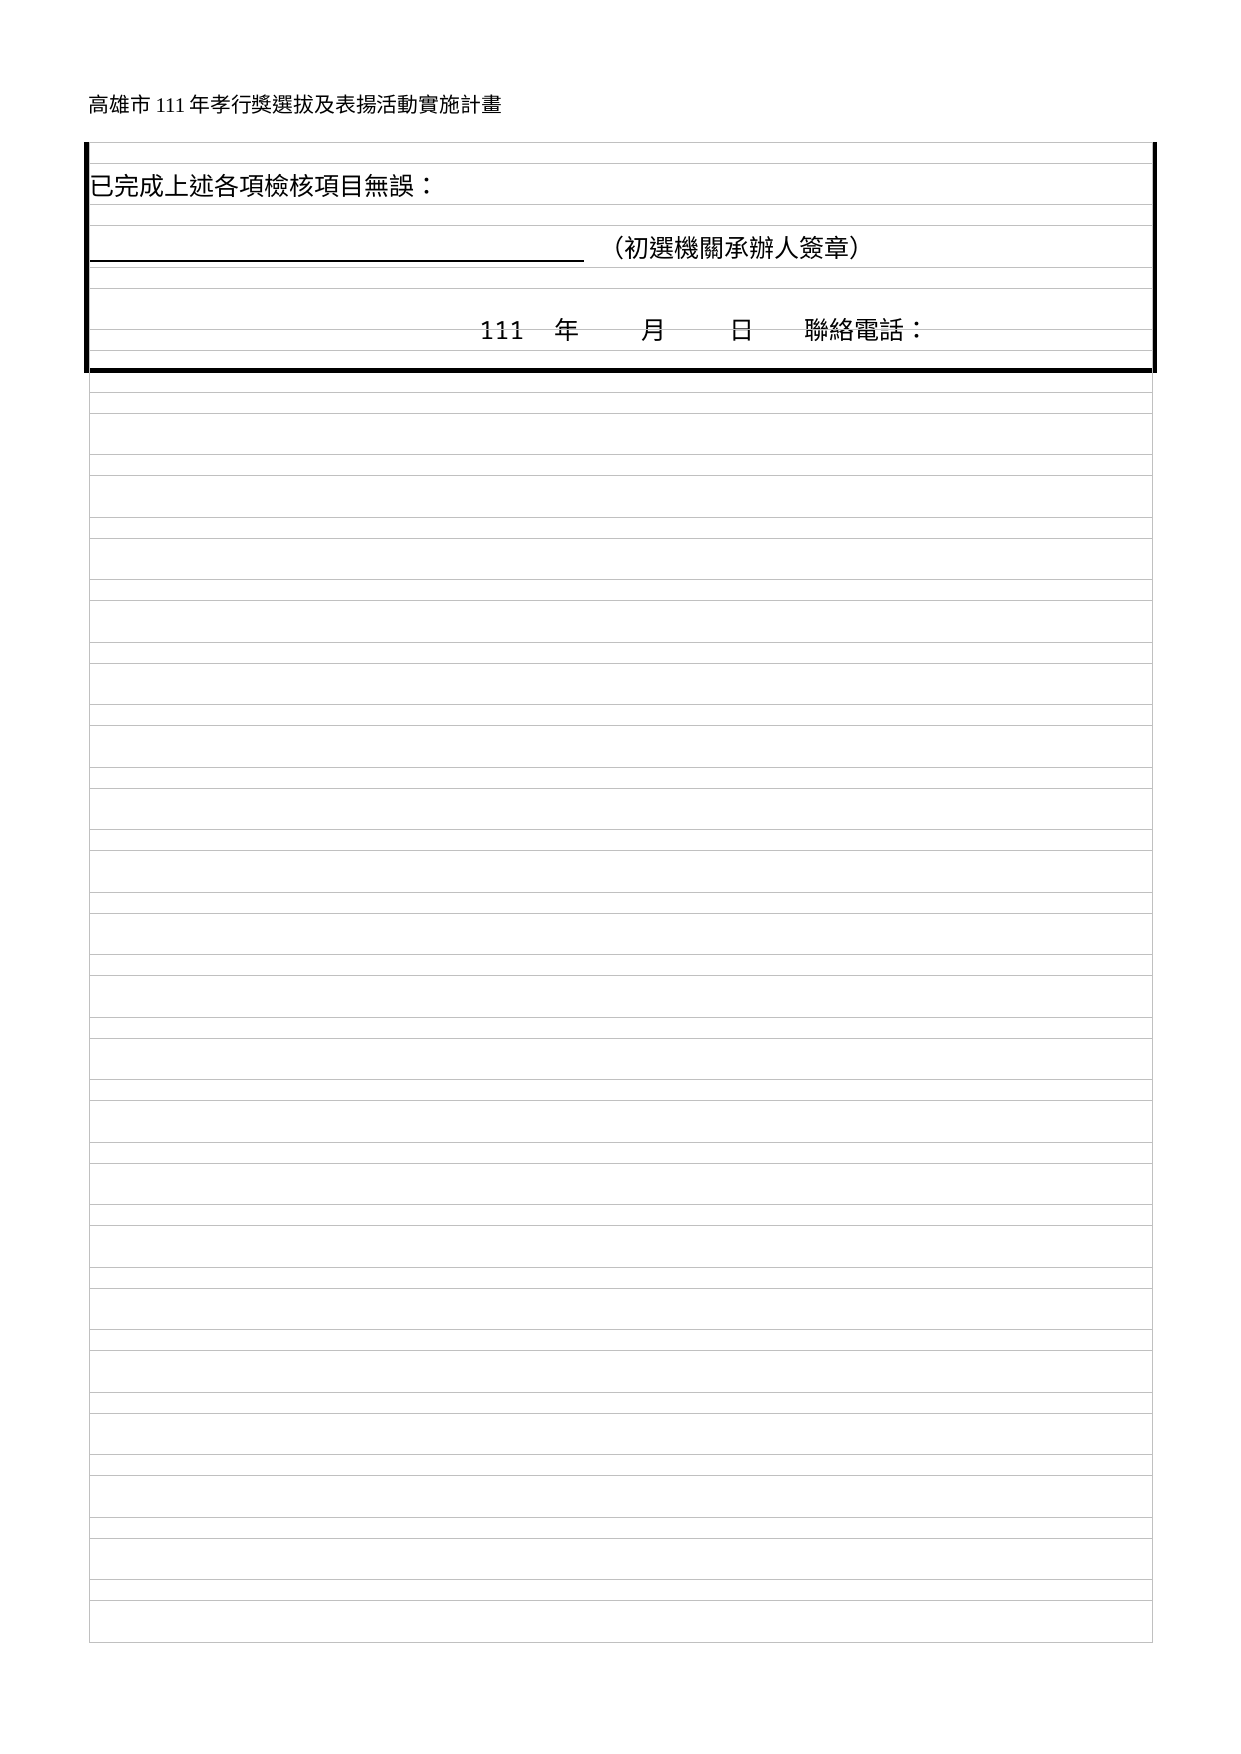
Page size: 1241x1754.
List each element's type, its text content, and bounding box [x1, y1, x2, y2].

table_cell 已完成上述各項檢核項目無誤： （初選機關承辦人簽章） 111 年 月 日 聯絡電話： [90, 226, 1152, 267]
table_cell 已完成上述各項檢核項目無誤： （初選機關承辦人簽章） 111 年 月 日 聯絡電話： [90, 289, 1152, 329]
table_cell 已完成上述各項檢核項目無誤： （初選機關承辦人簽章） 111 年 月 日 聯絡電話： [90, 143, 1152, 163]
table_cell 已完成上述各項檢核項目無誤： （初選機關承辦人簽章） 111 年 月 日 聯絡電話： [90, 205, 1152, 225]
table_cell 已完成上述各項檢核項目無誤： （初選機關承辦人簽章） 111 年 月 日 聯絡電話： [90, 330, 1152, 350]
table_cell 已完成上述各項檢核項目無誤： （初選機關承辦人簽章） 111 年 月 日 聯絡電話： [90, 268, 1152, 288]
table_cell 已完成上述各項檢核項目無誤： （初選機關承辦人簽章） 111 年 月 日 聯絡電話： [90, 351, 1152, 368]
table_cell 已完成上述各項檢核項目無誤： （初選機關承辦人簽章） 111 年 月 日 聯絡電話： [90, 164, 1152, 204]
